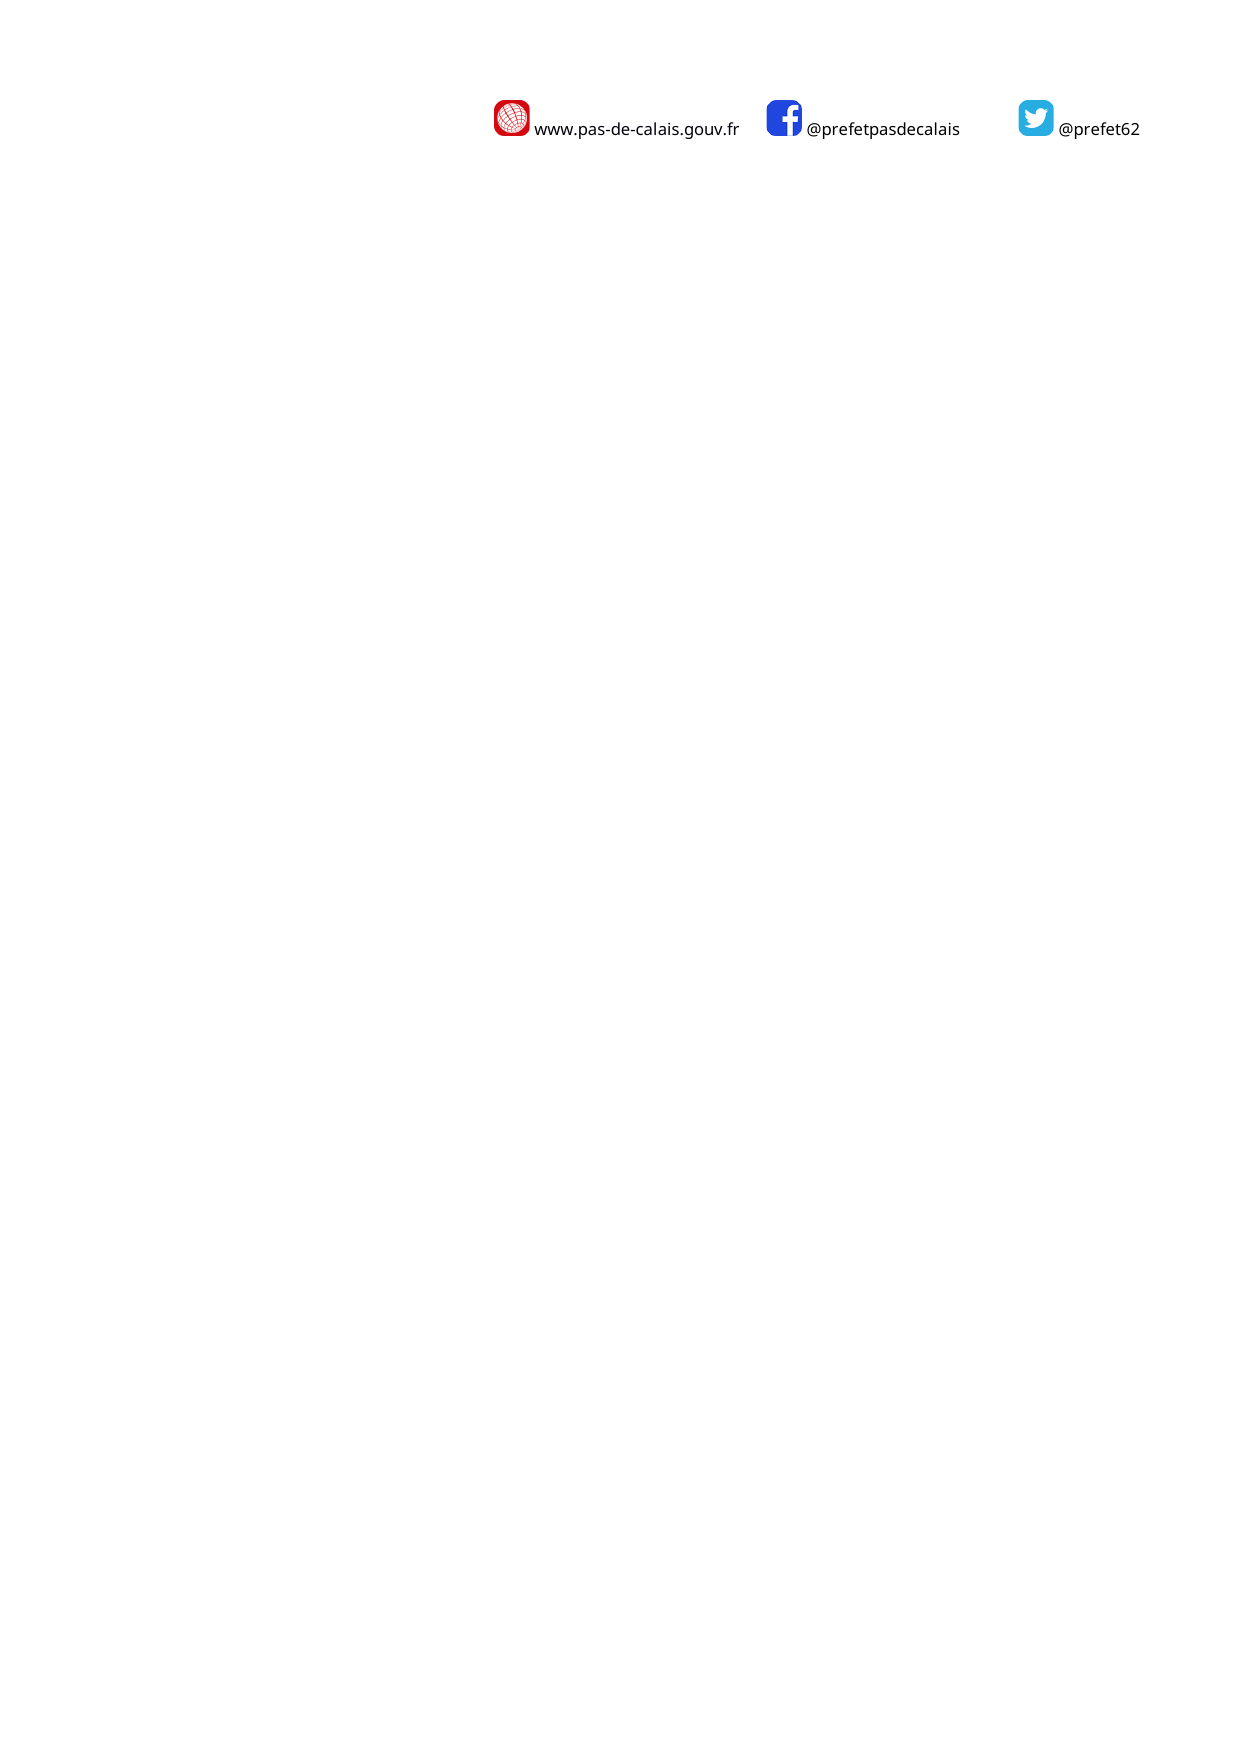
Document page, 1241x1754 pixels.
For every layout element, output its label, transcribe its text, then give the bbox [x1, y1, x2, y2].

picture [1018, 100, 1054, 136]
picture [494, 100, 530, 136]
text www.pas-de-calais.gouv.fr @prefetpasdecalais @prefet62 [100, 100, 1140, 141]
picture [766, 100, 802, 136]
